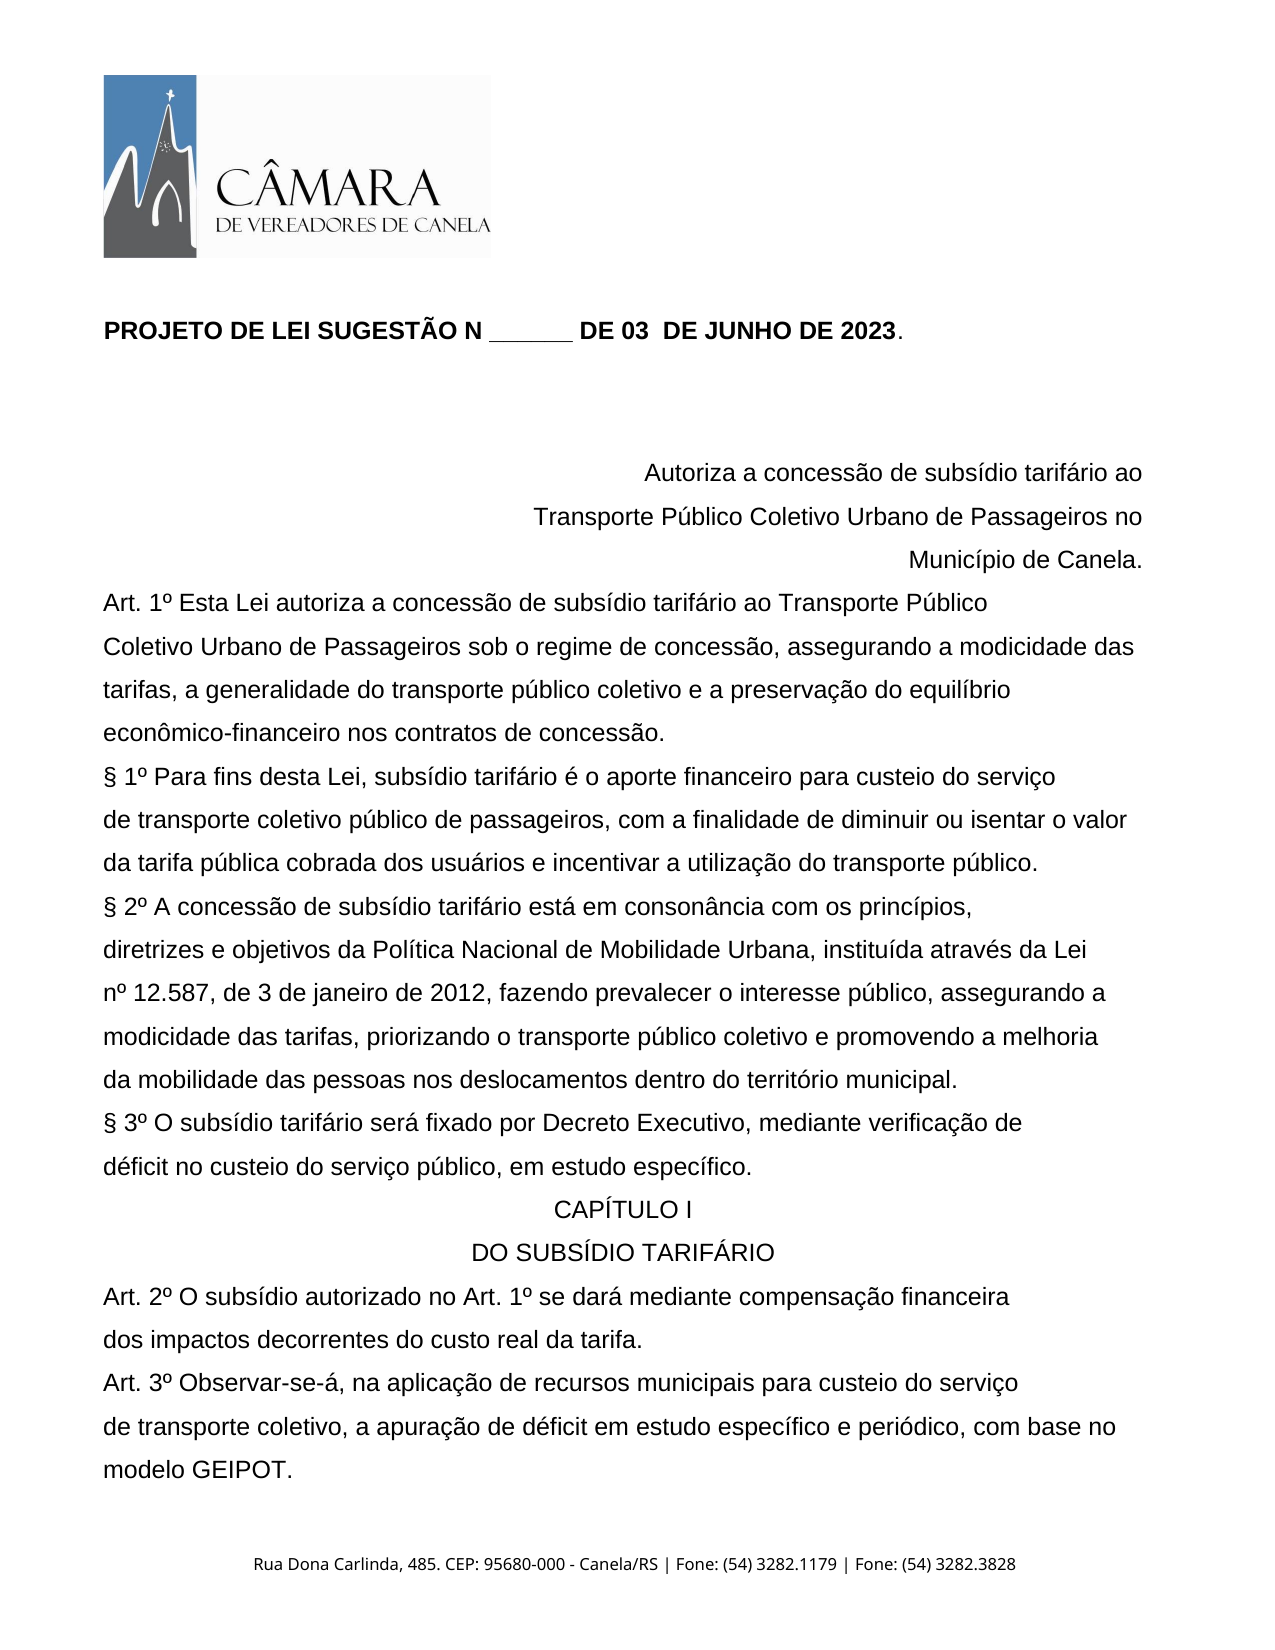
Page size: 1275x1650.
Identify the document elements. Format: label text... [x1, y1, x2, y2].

text tarifas, a generalidade do transporte público coletivo e a preservação do equilíbrio [103, 675, 1150, 704]
text § 3º O subsídio tarifário será fixado por Decreto Executivo, mediante verificação de [103, 1108, 1150, 1137]
text DO SUBSÍDIO TARIFÁRIO [103, 1238, 1150, 1267]
text Coletivo Urbano de Passageiros sob o regime de concessão, assegurando a modicidade das [103, 632, 1150, 660]
text Art. 2º O subsídio autorizado no Art. 1º se dará mediante compensação financeira [103, 1282, 1150, 1310]
text modicidade das tarifas, priorizando o transporte público coletivo e promovendo a melhoria [103, 1022, 1150, 1050]
text Autoriza a concessão de subsídio tarifário ao [103, 458, 1150, 487]
picture [103, 75, 491, 258]
text dos impactos decorrentes do custo real da tarifa. [103, 1325, 1150, 1354]
text CAPÍTULO I [103, 1195, 1150, 1224]
text § 1º Para fins desta Lei, subsídio tarifário é o aporte financeiro para custeio do serviço [103, 762, 1150, 790]
text econômico-financeiro nos contratos de concessão. [103, 718, 1150, 747]
text modelo GEIPOT. [103, 1455, 1150, 1484]
text Transporte Público Coletivo Urbano de Passageiros no [103, 502, 1150, 530]
text nº 12.587, de 3 de janeiro de 2012, fazendo prevalecer o interesse público, assegurando a [103, 978, 1150, 1007]
text Município de Canela. [103, 545, 1150, 574]
text Art. 1º Esta Lei autoriza a concessão de subsídio tarifário ao Transporte Público [103, 588, 1150, 617]
text déficit no custeio do serviço público, em estudo específico. [103, 1152, 1150, 1180]
text diretrizes e objetivos da Política Nacional de Mobilidade Urbana, instituída através da Lei [103, 935, 1150, 964]
text da tarifa pública cobrada dos usuários e incentivar a utilização do transporte público. [103, 848, 1150, 877]
text Art. 3º Observar-se-á, na aplicação de recursos municipais para custeio do serviço [103, 1368, 1150, 1397]
text PROJETO DE LEI SUGESTÃO N ______ DE 03 DE JUNHO DE 2023. [103, 316, 1167, 344]
text de transporte coletivo, a apuração de déficit em estudo específico e periódico, com base no [103, 1412, 1150, 1440]
text § 2º A concessão de subsídio tarifário está em consonância com os princípios, [103, 892, 1150, 920]
text de transporte coletivo público de passageiros, com a finalidade de diminuir ou isentar o valor [103, 805, 1150, 834]
text da mobilidade das pessoas nos deslocamentos dentro do território municipal. [103, 1065, 1150, 1094]
